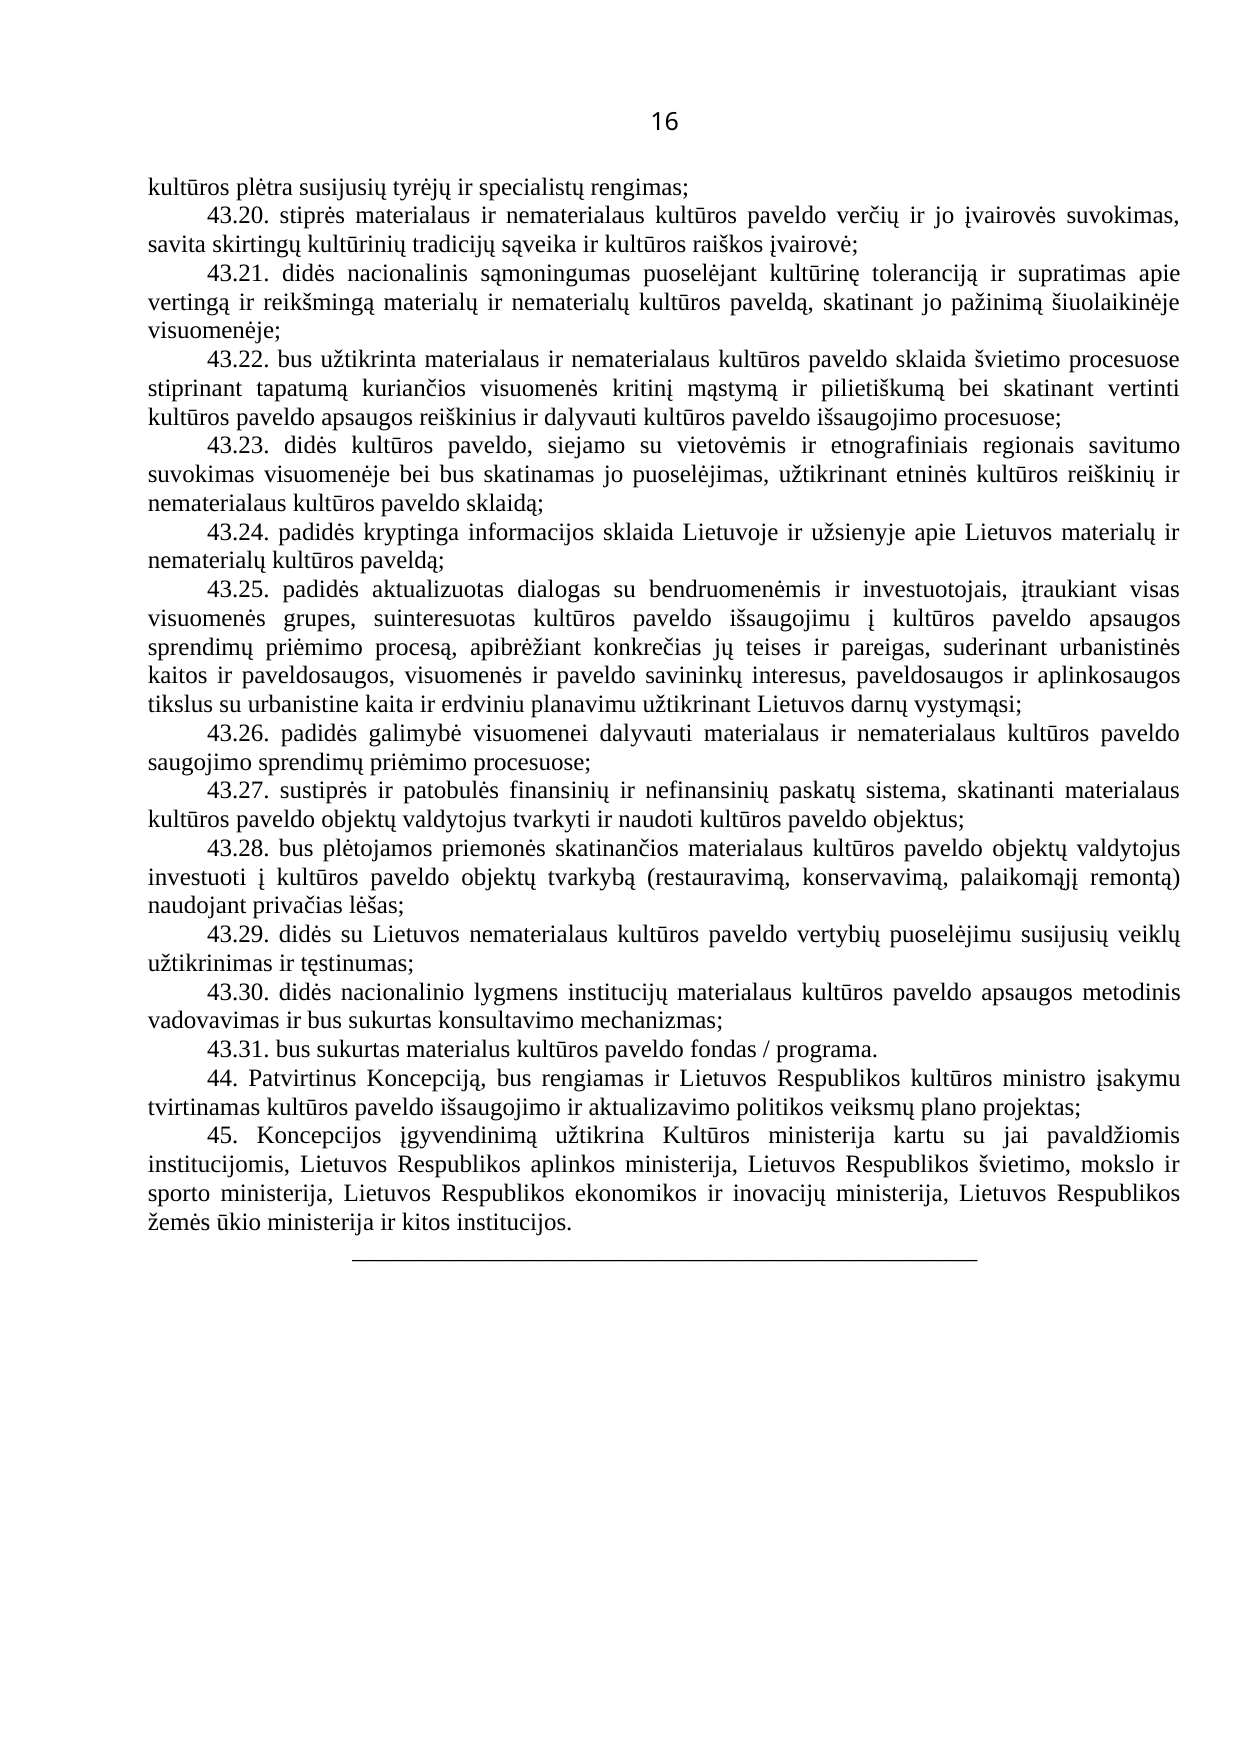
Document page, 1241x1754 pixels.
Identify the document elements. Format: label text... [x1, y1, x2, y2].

text 43.21. didės nacionalinis sąmoningumas puoselėjant kultūrinę toleranciją ir supratimas apie vertingą ir reikšmingą materialų ir nematerialų kultūros paveldą, skatinant jo pažinimą šiuolaikinėje visuomenėje; [148, 258, 1181, 344]
text kultūros plėtra susijusių tyrėjų ir specialistų rengimas; [148, 172, 1181, 200]
text 43.22. bus užtikrinta materialaus ir nematerialaus kultūros paveldo sklaida švietimo procesuose stiprinant tapatumą kuriančios visuomenės kritinį mąstymą ir pilietiškumą bei skatinant vertinti kultūros paveldo apsaugos reiškinius ir dalyvauti kultūros paveldo išsaugojimo procesuose; [148, 344, 1181, 430]
text 43.30. didės nacionalinio lygmens institucijų materialaus kultūros paveldo apsaugos metodinis vadovavimas ir bus sukurtas konsultavimo mechanizmas; [148, 977, 1181, 1034]
text 43.24. padidės kryptinga informacijos sklaida Lietuvoje ir užsienyje apie Lietuvos materialų ir nematerialų kultūros paveldą; [148, 517, 1181, 574]
text 44. Patvirtinus Koncepciją, bus rengiamas ir Lietuvos Respublikos kultūros ministro įsakymu tvirtinamas kultūros paveldo išsaugojimo ir aktualizavimo politikos veiksmų plano projektas; [148, 1063, 1181, 1120]
text 43.25. padidės aktualizuotas dialogas su bendruomenėmis ir investuotojais, įtraukiant visas visuomenės grupes, suinteresuotas kultūros paveldo išsaugojimu į kultūros paveldo apsaugos sprendimų priėmimo procesą, apibrėžiant konkrečias jų teises ir pareigas, suderinant urbanistinės kaitos ir paveldosaugos, visuomenės ir paveldo savininkų interesus, paveldosaugos ir aplinkosaugos tikslus su urbanistine kaita ir erdviniu planavimu užtikrinant Lietuvos darnų vystymąsi; [148, 574, 1181, 718]
text 43.20. stiprės materialaus ir nematerialaus kultūros paveldo verčių ir jo įvairovės suvokimas, savita skirtingų kultūrinių tradicijų sąveika ir kultūros raiškos įvairovė; [148, 200, 1181, 258]
text 43.26. padidės galimybė visuomenei dalyvauti materialaus ir nematerialaus kultūros paveldo saugojimo sprendimų priėmimo procesuose; [148, 718, 1181, 775]
text __________________________________________________ [148, 1235, 1181, 1264]
text 45. Koncepcijos įgyvendinimą užtikrina Kultūros ministerija kartu su jai pavaldžiomis institucijomis, Lietuvos Respublikos aplinkos ministerija, Lietuvos Respublikos švietimo, mokslo ir sporto ministerija, Lietuvos Respublikos ekonomikos ir inovacijų ministerija, Lietuvos Respublikos žemės ūkio ministerija ir kitos institucijos. [148, 1120, 1181, 1235]
text 43.23. didės kultūros paveldo, siejamo su vietovėmis ir etnografiniais regionais savitumo suvokimas visuomenėje bei bus skatinamas jo puoselėjimas, užtikrinant etninės kultūros reiškinių ir nematerialaus kultūros paveldo sklaidą; [148, 430, 1181, 517]
text 43.28. bus plėtojamos priemonės skatinančios materialaus kultūros paveldo objektų valdytojus investuoti į kultūros paveldo objektų tvarkybą (restauravimą, konservavimą, palaikomąjį remontą) naudojant privačias lėšas; [148, 833, 1181, 919]
text 43.27. sustiprės ir patobulės finansinių ir nefinansinių paskatų sistema, skatinanti materialaus kultūros paveldo objektų valdytojus tvarkyti ir naudoti kultūros paveldo objektus; [148, 775, 1181, 833]
text 43.31. bus sukurtas materialus kultūros paveldo fondas / programa. [148, 1034, 1181, 1063]
text 43.29. didės su Lietuvos nematerialaus kultūros paveldo vertybių puoselėjimu susijusių veiklų užtikrinimas ir tęstinumas; [148, 919, 1181, 977]
